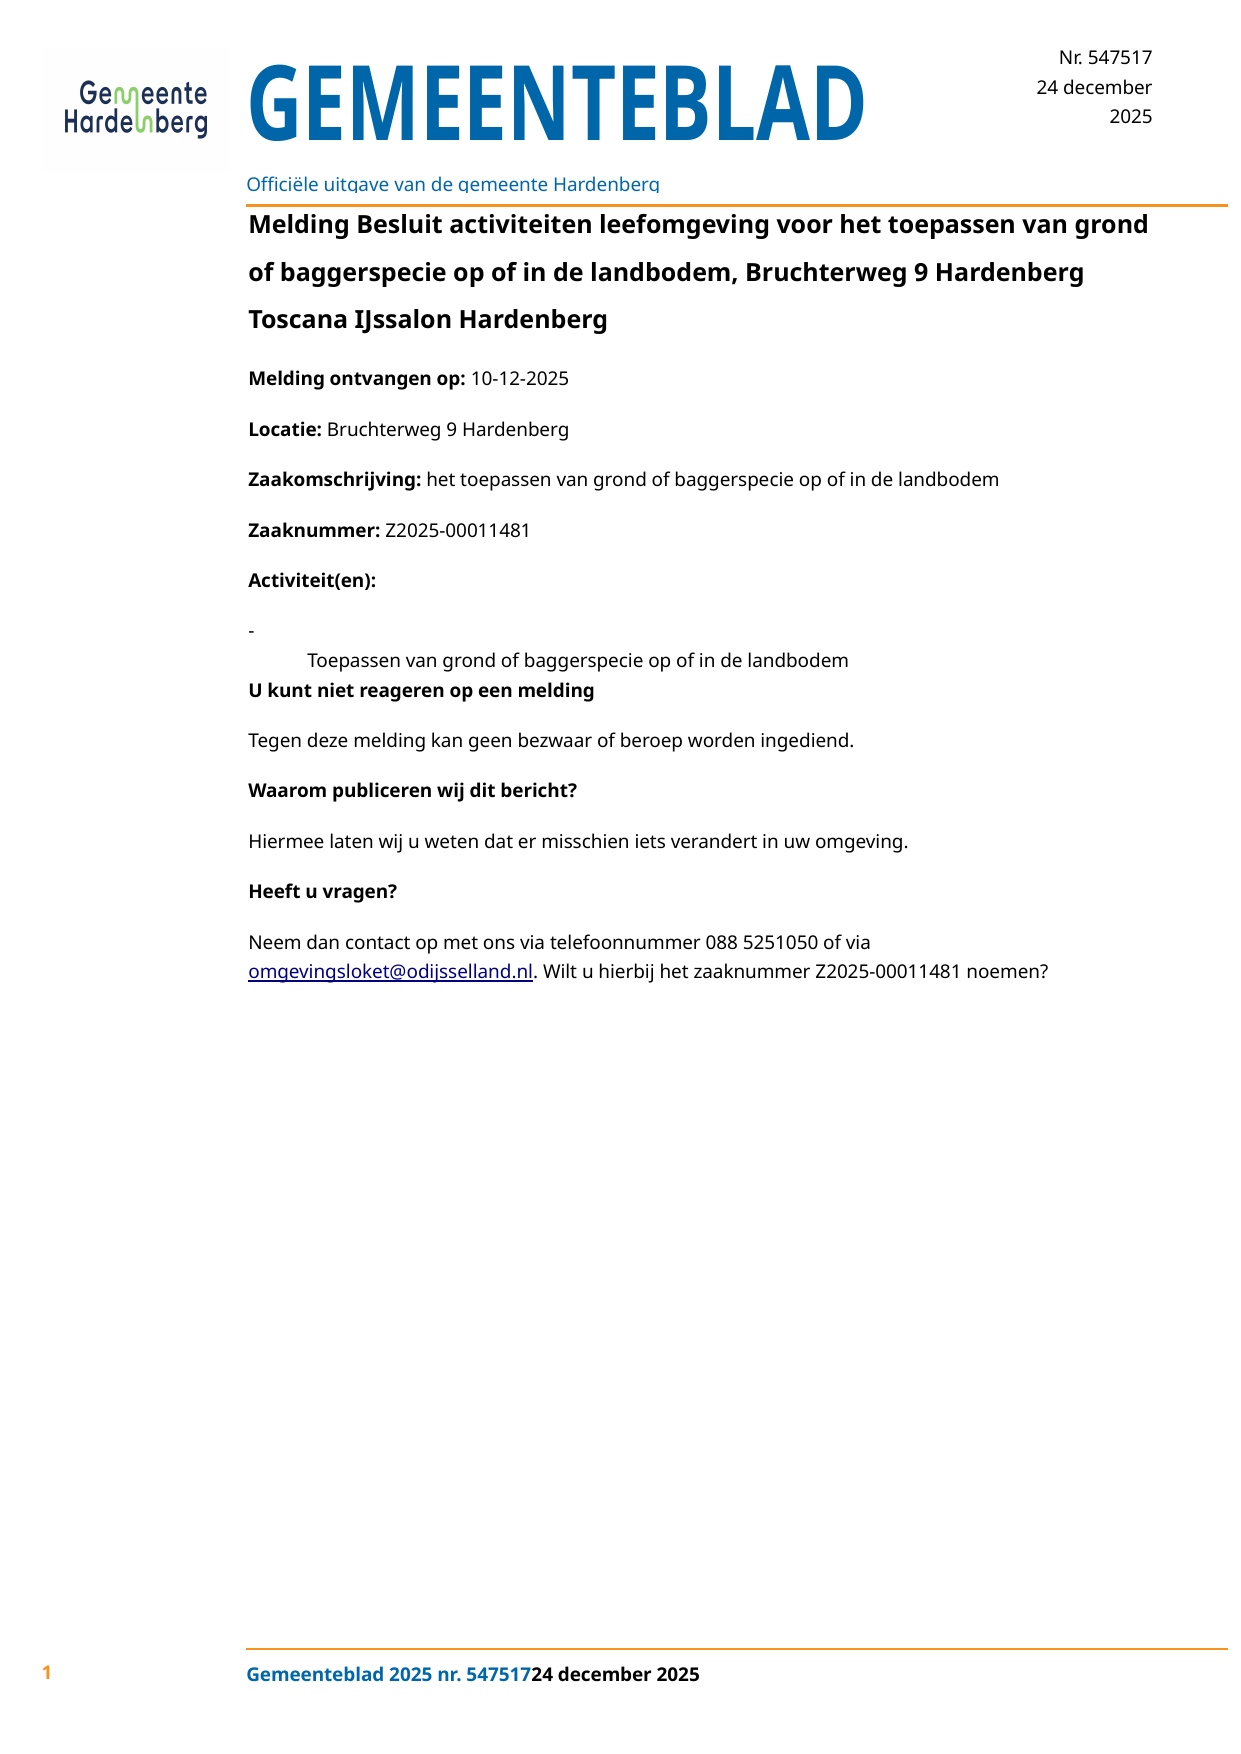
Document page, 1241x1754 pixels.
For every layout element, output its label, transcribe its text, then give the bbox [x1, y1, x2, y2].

text Waarom publiceren wij dit bericht? [248, 778, 1152, 803]
text Activiteit(en): [248, 567, 1152, 593]
text Tegen deze melding kan geen bezwaar of beroep worden ingediend. [248, 727, 1152, 753]
picture [41, 47, 231, 172]
text Hiermee laten wij u weten dat er misschien iets verandert in uw omgeving. [248, 828, 1152, 854]
text Locatie: Bruchterweg 9 Hardenberg [248, 416, 1152, 442]
text Zaakomschrijving: het toepassen van grond of baggerspecie op of in de landbodem [248, 466, 1152, 492]
list Toepassen van grond of baggerspecie op of in de landbodem [248, 647, 1152, 673]
text Neem dan contact op met ons via telefoonnummer 088 5251050 of via omgevingsloket@odijsselland.nl. Wilt u hierbij het zaaknummer Z2025-00011481 noemen? [248, 929, 1152, 984]
text U kunt niet reageren op een melding [248, 677, 1152, 702]
text Melding Besluit activiteiten leefomgeving voor het toepassen van grond of baggerspecie op of in de landbodem, Bruchterweg 9 Hardenberg Toscana IJssalon Hardenberg [248, 207, 1152, 336]
text Zaaknummer: Z2025-00011481 [248, 517, 1152, 542]
text Heeft u vragen? [248, 878, 1152, 904]
text Melding ontvangen op: 10-12-2025 [248, 366, 1152, 391]
